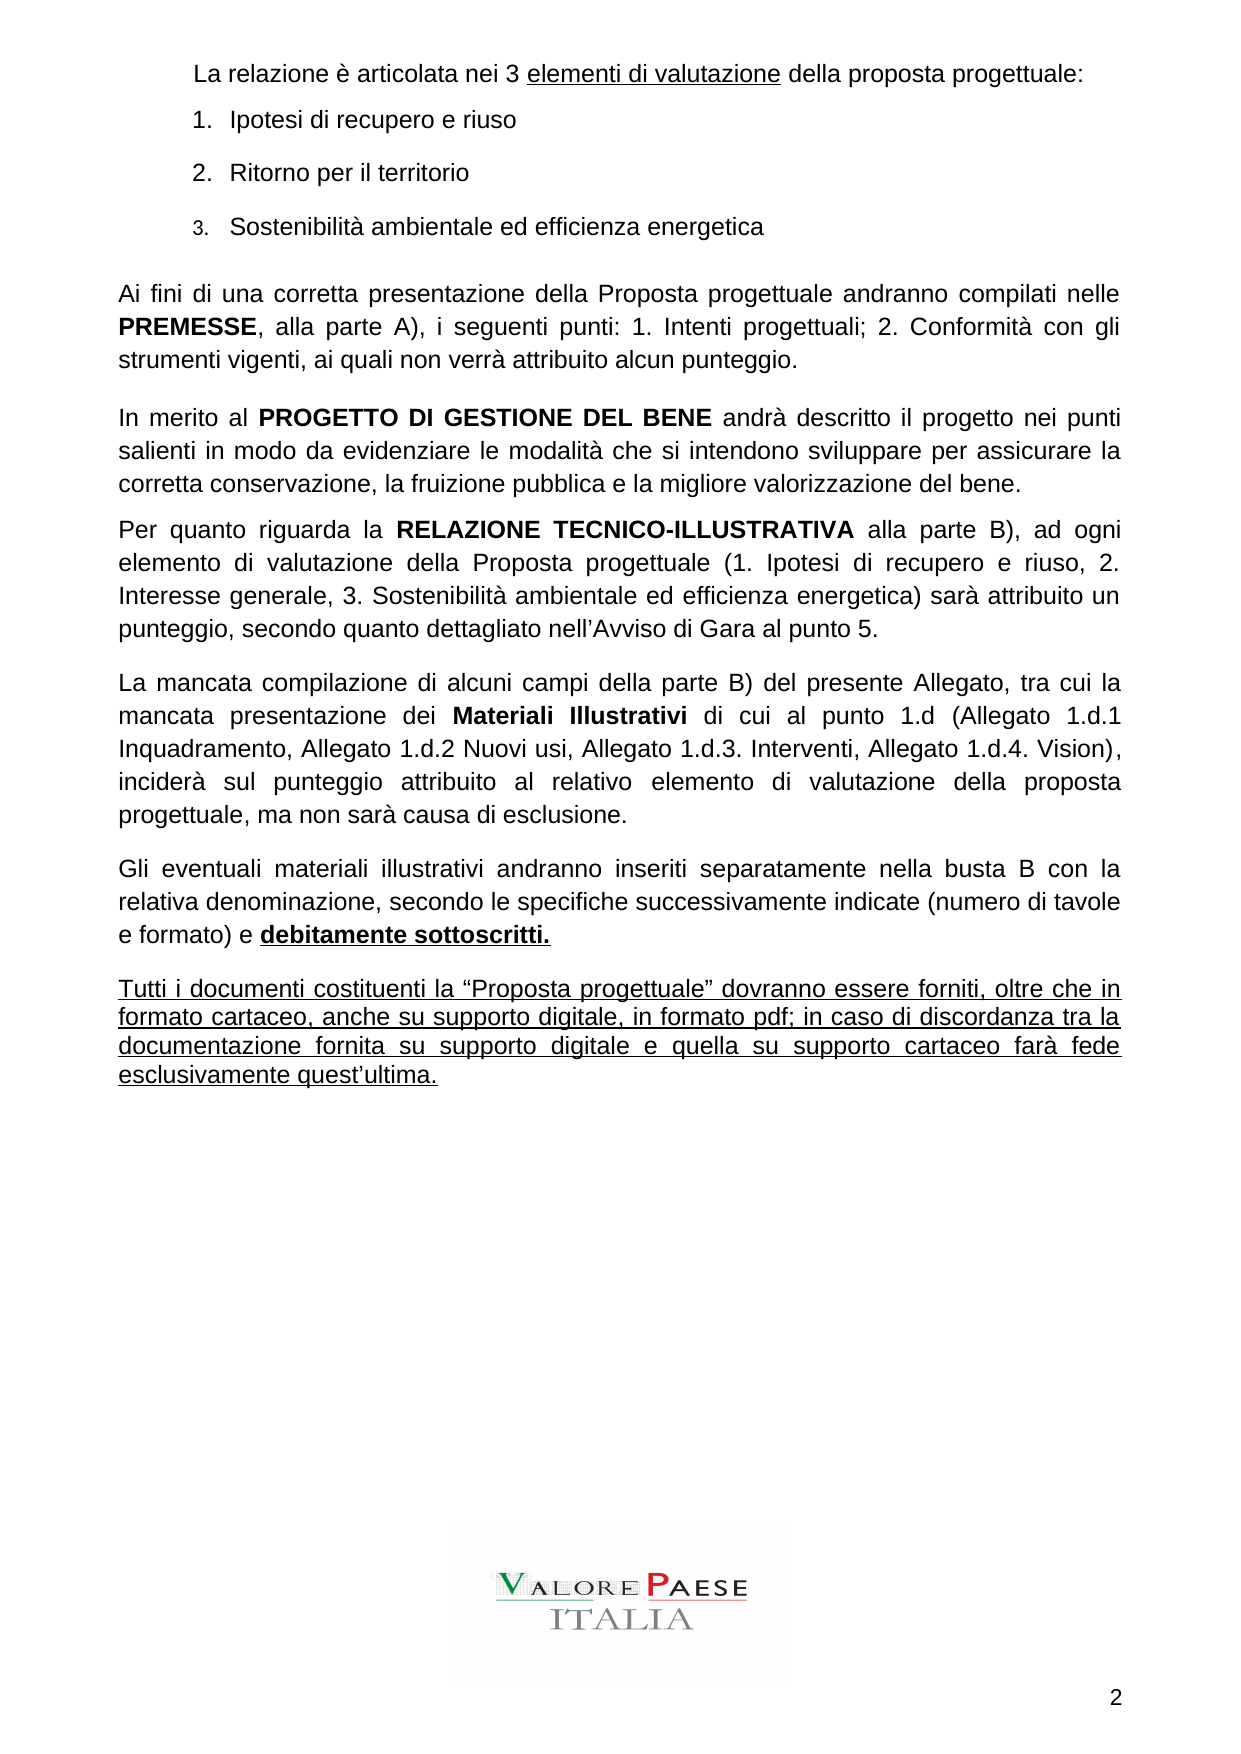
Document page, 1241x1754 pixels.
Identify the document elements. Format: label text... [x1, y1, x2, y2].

list Ipotesi di recupero e riuso [192, 104, 1122, 133]
list Ritorno per il territorio [192, 158, 1122, 187]
text In merito al PROGETTO DI GESTIONE DEL BENE andrà descritto il progetto nei punti salienti in modo da evidenziare le modalità che si intendono sviluppare per assicurare la corretta conservazione, la fruizione pubblica e la migliore valorizzazione del bene. [118, 403, 1122, 498]
text esclusivamente quest’ultima. [118, 1057, 1122, 1088]
list La relazione è articolata nei 3 elementi di valutazione della proposta progettuale: [193, 59, 1122, 88]
text Ai fini di una corretta presentazione della Proposta progettuale andranno compilati nelle PREMESSE, alla parte A), i seguenti punti: 1. Intenti progettuali; 2. Conformità con gli strumenti vigenti, ai quali non verrà attribuito alcun punteggio. [118, 279, 1122, 374]
list Sostenibilità ambientale ed efficienza energetica [192, 212, 1122, 241]
text formato cartaceo, anche su supporto digitale, in formato pdf; in caso di discordanza tra la documentazione fornita su supporto digitale e quella su supporto cartaceo farà fede [118, 1000, 1122, 1056]
text Gli eventuali materiali illustrativi andranno inseriti separatamente nella busta B con la relativa denominazione, secondo le specifiche successivamente indicate (numero di tavole e formato) e debitamente sottoscritti. [118, 854, 1122, 948]
text Per quanto riguarda la RELAZIONE TECNICO-ILLUSTRATIVA alla parte B), ad ogni elemento di valutazione della Proposta progettuale (1. Ipotesi di recupero e riuso, 2. Interesse generale, 3. Sostenibilità ambientale ed efficienza energetica) sarà attribuito un punteggio, secondo quanto dettagliato nell’Avviso di Gara al punto 5. [118, 515, 1122, 643]
text Tutti i documenti costituenti la “Proposta progettuale” dovranno essere forniti, oltre che in [118, 973, 1122, 999]
text La mancata compilazione di alcuni campi della parte B) del presente Allegato, tra cui la mancata presentazione dei Materiali Illustrativi di cui al punto 1.d (Allegato 1.d.1 Inquadramento, Allegato 1.d.2 Nuovi usi, Allegato 1.d.3. Interventi, Allegato 1.d.4. Vision), inciderà sul punteggio attribuito al relativo elemento di valutazione della proposta progettuale, ma non sarà causa di esclusione. [118, 668, 1122, 828]
